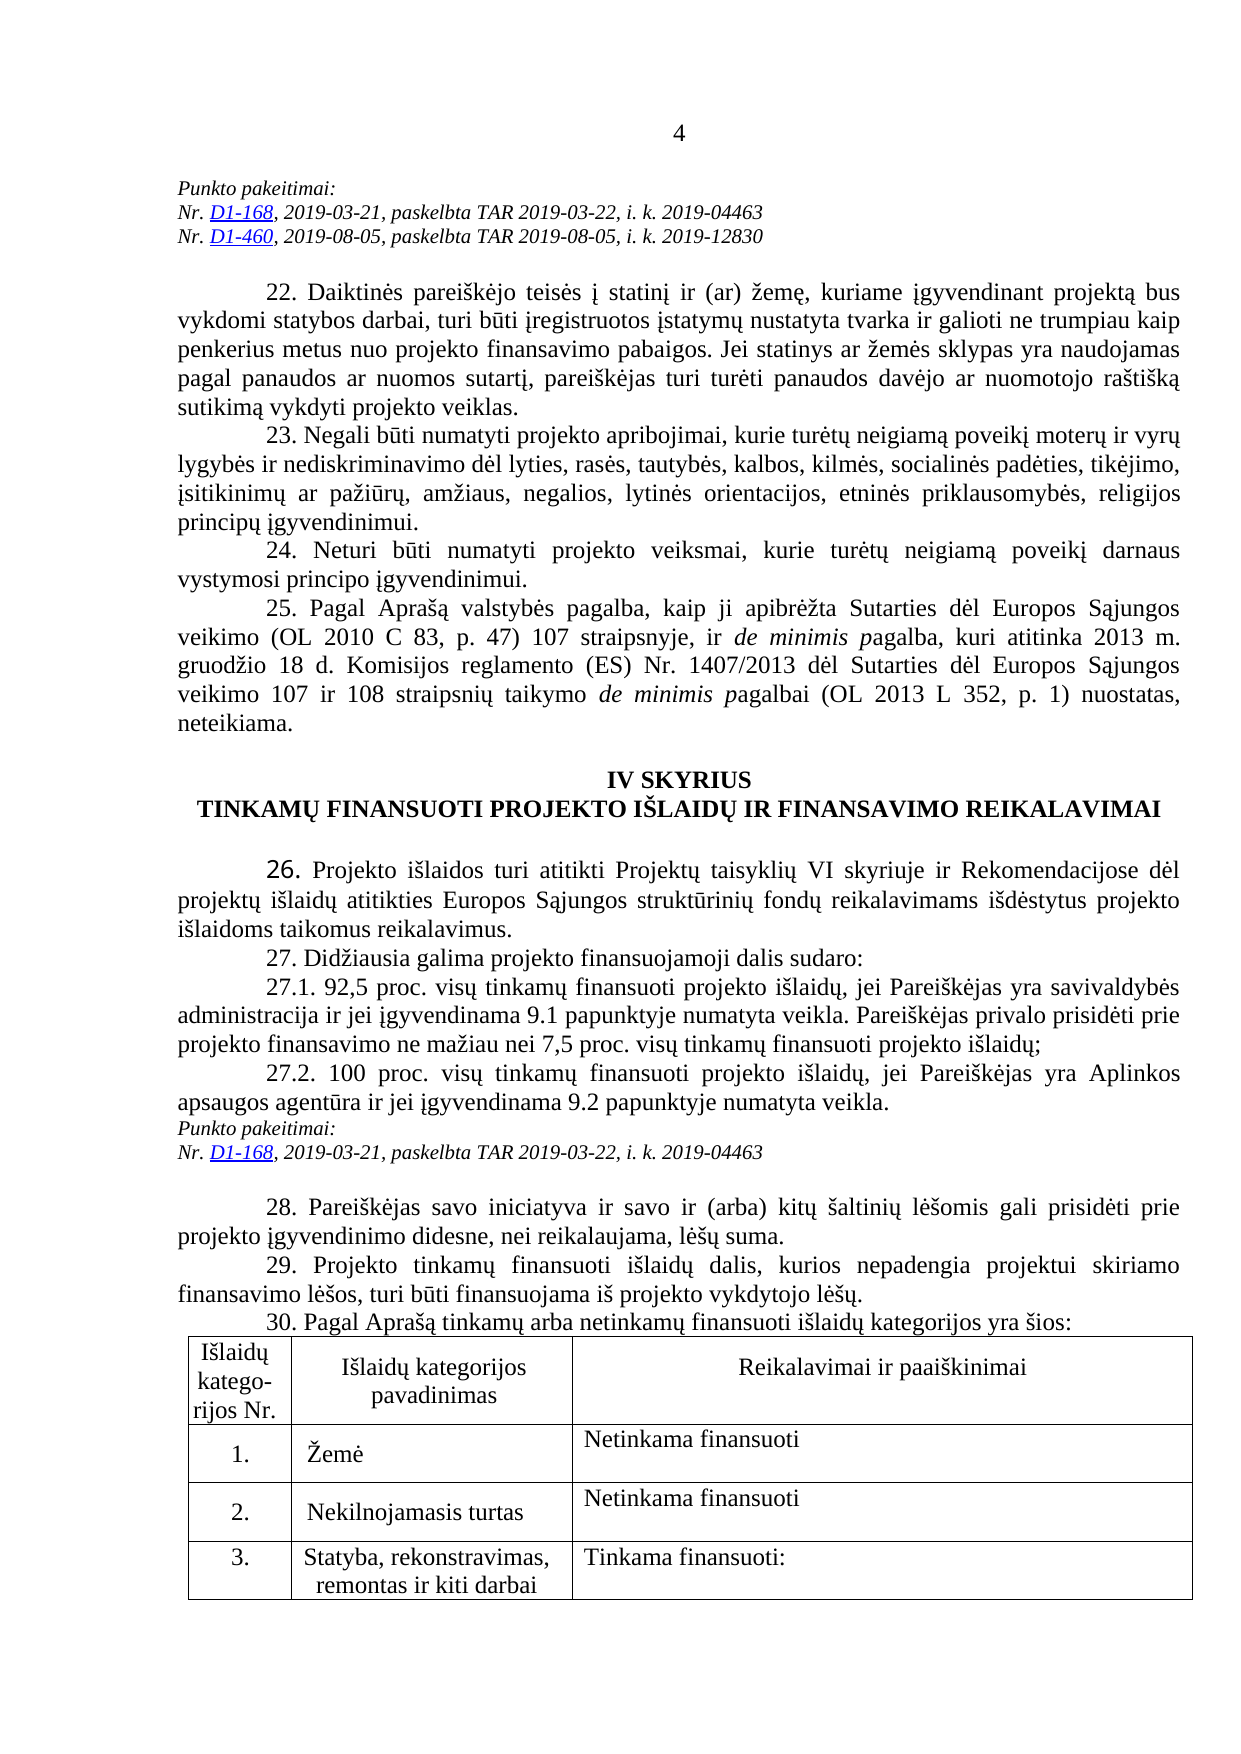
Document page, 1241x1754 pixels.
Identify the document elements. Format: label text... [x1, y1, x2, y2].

table_cell Tinkama finansuoti: [573, 1542, 1192, 1599]
table_header Išlaidų katego-rijos Nr. [189, 1337, 291, 1423]
table_cell 3. [189, 1542, 291, 1599]
text Nr. D1-168, 2019-03-21, paskelbta TAR 2019-03-22, i. k. 2019-04463 [177, 200, 1181, 224]
text 23. Negali būti numatyti projekto apribojimai, kurie turėtų neigiamą poveikį moterų ir vyrų lygybės ir nediskriminavimo dėl lyties, rasės, tautybės, kalbos, kilmės, socialinės padėties, tikėjimo, įsitikinimų ar pažiūrų, amžiaus, negalios, lytinės orientacijos, etninės priklausomybės, religijos principų įgyvendinimui. [177, 420, 1181, 535]
text 26. Projekto išlaidos turi atitikti Projektų taisyklių VI skyriuje ir Rekomendacijose dėl projektų išlaidų atitikties Europos Sąjungos struktūrinių fondų reikalavimams išdėstytus projekto išlaidoms taikomus reikalavimus. [177, 852, 1181, 943]
text TINKAMŲ FINANSUOTI PROJEKTO IŠLAIDŲ IR FINANSAVIMO REIKALAVIMAI [177, 794, 1181, 823]
table_cell Netinkama finansuoti [573, 1483, 1192, 1541]
table_header Išlaidų kategorijos pavadinimas [292, 1337, 572, 1423]
text Punkto pakeitimai: [177, 176, 1181, 200]
text 29. Projekto tinkamų finansuoti išlaidų dalis, kurios nepadengia projektui skiriamo finansavimo lėšos, turi būti finansuojama iš projekto vykdytojo lėšų. [177, 1250, 1181, 1307]
table_cell Netinkama finansuoti [573, 1425, 1192, 1482]
text IV SKYRIUS [177, 765, 1181, 794]
table_cell 1. [189, 1425, 291, 1482]
text Nr. D1-168, 2019-03-21, paskelbta TAR 2019-03-22, i. k. 2019-04463 [177, 1140, 1181, 1164]
text 27.2. 100 proc. visų tinkamų finansuoti projekto išlaidų, jei Pareiškėjas yra Aplinkos apsaugos agentūra ir jei įgyvendinama 9.2 papunktyje numatyta veikla. [177, 1058, 1181, 1116]
table_cell Žemė [292, 1425, 572, 1482]
table_header Reikalavimai ir paaiškinimai [573, 1337, 1192, 1423]
table_cell Statyba, rekonstravimas, remontas ir kiti darbai [292, 1542, 572, 1599]
table_cell Nekilnojamasis turtas [292, 1483, 572, 1541]
text Nr. D1-460, 2019-08-05, paskelbta TAR 2019-08-05, i. k. 2019-12830 [177, 224, 1181, 248]
text 30. Pagal Aprašą tinkamų arba netinkamų finansuoti išlaidų kategorijos yra šios: [177, 1307, 1181, 1336]
text 24. Neturi būti numatyti projekto veiksmai, kurie turėtų neigiamą poveikį darnaus vystymosi principo įgyvendinimui. [177, 535, 1181, 593]
text 22. Daiktinės pareiškėjo teisės į statinį ir (ar) žemę, kuriame įgyvendinant projektą bus vykdomi statybos darbai, turi būti įregistruotos įstatymų nustatyta tvarka ir galioti ne trumpiau kaip penkerius metus nuo projekto finansavimo pabaigos. Jei statinys ar žemės sklypas yra naudojamas pagal panaudos ar nuomos sutartį, pareiškėjas turi turėti panaudos davėjo ar nuomotojo raštišką sutikimą vykdyti projekto veiklas. [177, 277, 1181, 420]
text 28. Pareiškėjas savo iniciatyva ir savo ir (arba) kitų šaltinių lėšomis gali prisidėti prie projekto įgyvendinimo didesne, nei reikalaujama, lėšų suma. [177, 1192, 1181, 1250]
text Punkto pakeitimai: [177, 1116, 1181, 1140]
table_cell 2. [189, 1483, 291, 1541]
text 25. Pagal Aprašą valstybės pagalba, kaip ji apibrėžta Sutarties dėl Europos Sąjungos veikimo (OL 2010 C 83, p. 47) 107 straipsnyje, ir de minimis pagalba, kuri atitinka 2013 m. gruodžio 18 d. Komisijos reglamento (ES) Nr. 1407/2013 dėl Sutarties dėl Europos Sąjungos veikimo 107 ir 108 straipsnių taikymo de minimis pagalbai (OL 2013 L 352, p. 1) nuostatas, neteikiama. [177, 593, 1181, 737]
text 27. Didžiausia galima projekto finansuojamoji dalis sudaro: [177, 943, 1181, 972]
text 27.1. 92,5 proc. visų tinkamų finansuoti projekto išlaidų, jei Pareiškėjas yra savivaldybės administracija ir jei įgyvendinama 9.1 papunktyje numatyta veikla. Pareiškėjas privalo prisidėti prie projekto finansavimo ne mažiau nei 7,5 proc. visų tinkamų finansuoti projekto išlaidų; [177, 972, 1181, 1058]
